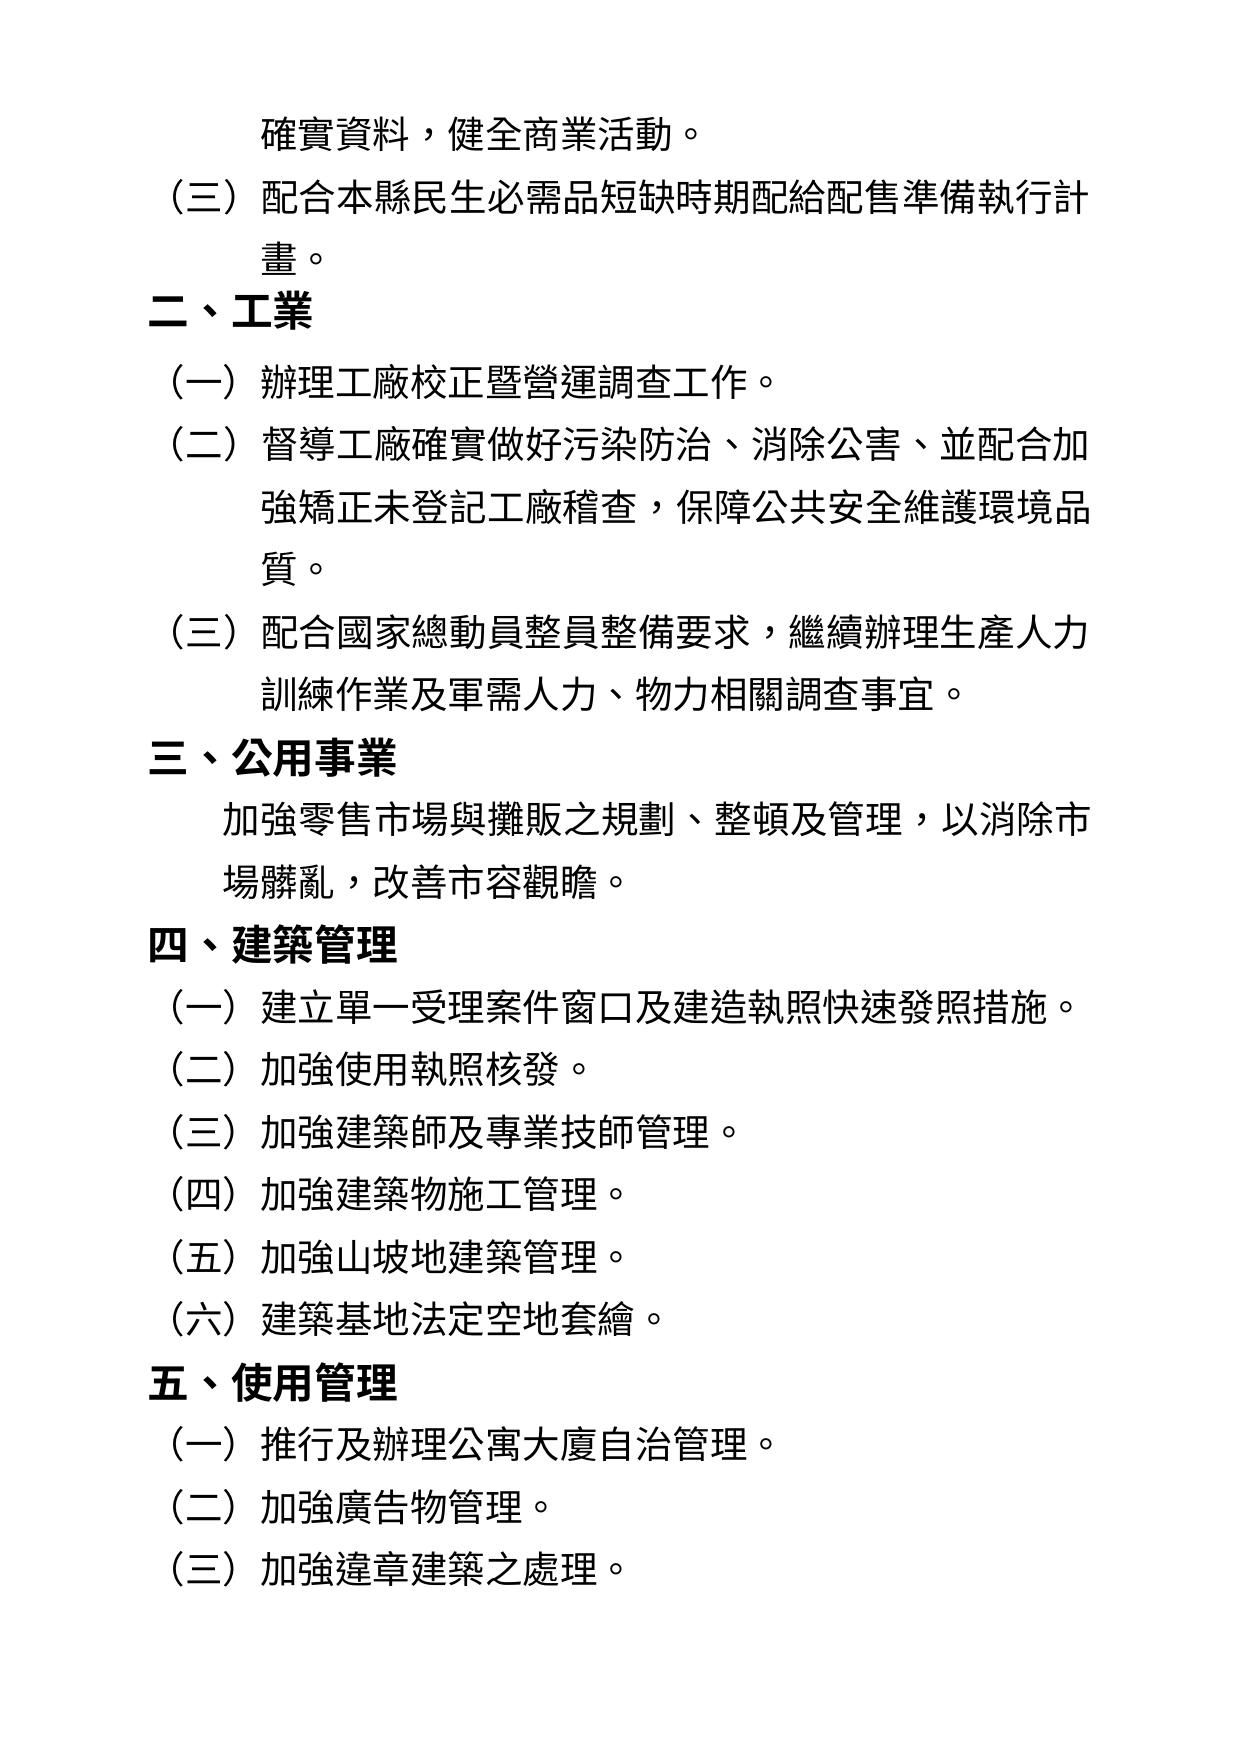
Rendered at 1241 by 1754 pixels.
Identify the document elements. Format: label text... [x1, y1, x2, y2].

text （三）配合國家總動員整員整備要求，繼續辦理生產人力訓練作業及軍需人力、物力相關調查事宜。 [148, 588, 1092, 713]
text （四）加強建築物施工管理。 [148, 1151, 1092, 1213]
text （一）推行及辦理公寓大廈自治管理。 [148, 1401, 1092, 1463]
text 三、公用事業 [148, 713, 1092, 776]
text 五、使用管理 [148, 1338, 1092, 1401]
text （三）加強建築師及專業技師管理。 [148, 1088, 1092, 1151]
text （五）加強山坡地建築管理。 [148, 1213, 1092, 1276]
text 確實資料，健全商業活動。 [148, 91, 1092, 153]
text （三）加強違章建築之處理。 [148, 1526, 1092, 1588]
text （二）督導工廠確實做好污染防治、消除公害、並配合加強矯正未登記工廠稽查，保障公共安全維護環境品質。 [148, 401, 1092, 588]
text 加強零售市場與攤販之規劃、整頓及管理，以消除市場髒亂，改善市容觀瞻。 [223, 776, 1092, 901]
text 四、建築管理 [148, 901, 1092, 963]
text （三）配合本縣民生必需品短缺時期配給配售準備執行計畫。 [148, 153, 1092, 278]
text （二）加強使用執照核發。 [148, 1026, 1092, 1088]
text （六）建築基地法定空地套繪。 [148, 1276, 1092, 1338]
text 二、工業 [148, 278, 1092, 338]
text （二）加強廣告物管理。 [148, 1463, 1092, 1526]
text （一）建立單一受理案件窗口及建造執照快速發照措施。 [148, 963, 1092, 1026]
text （一）辦理工廠校正暨營運調查工作。 [148, 338, 1092, 401]
